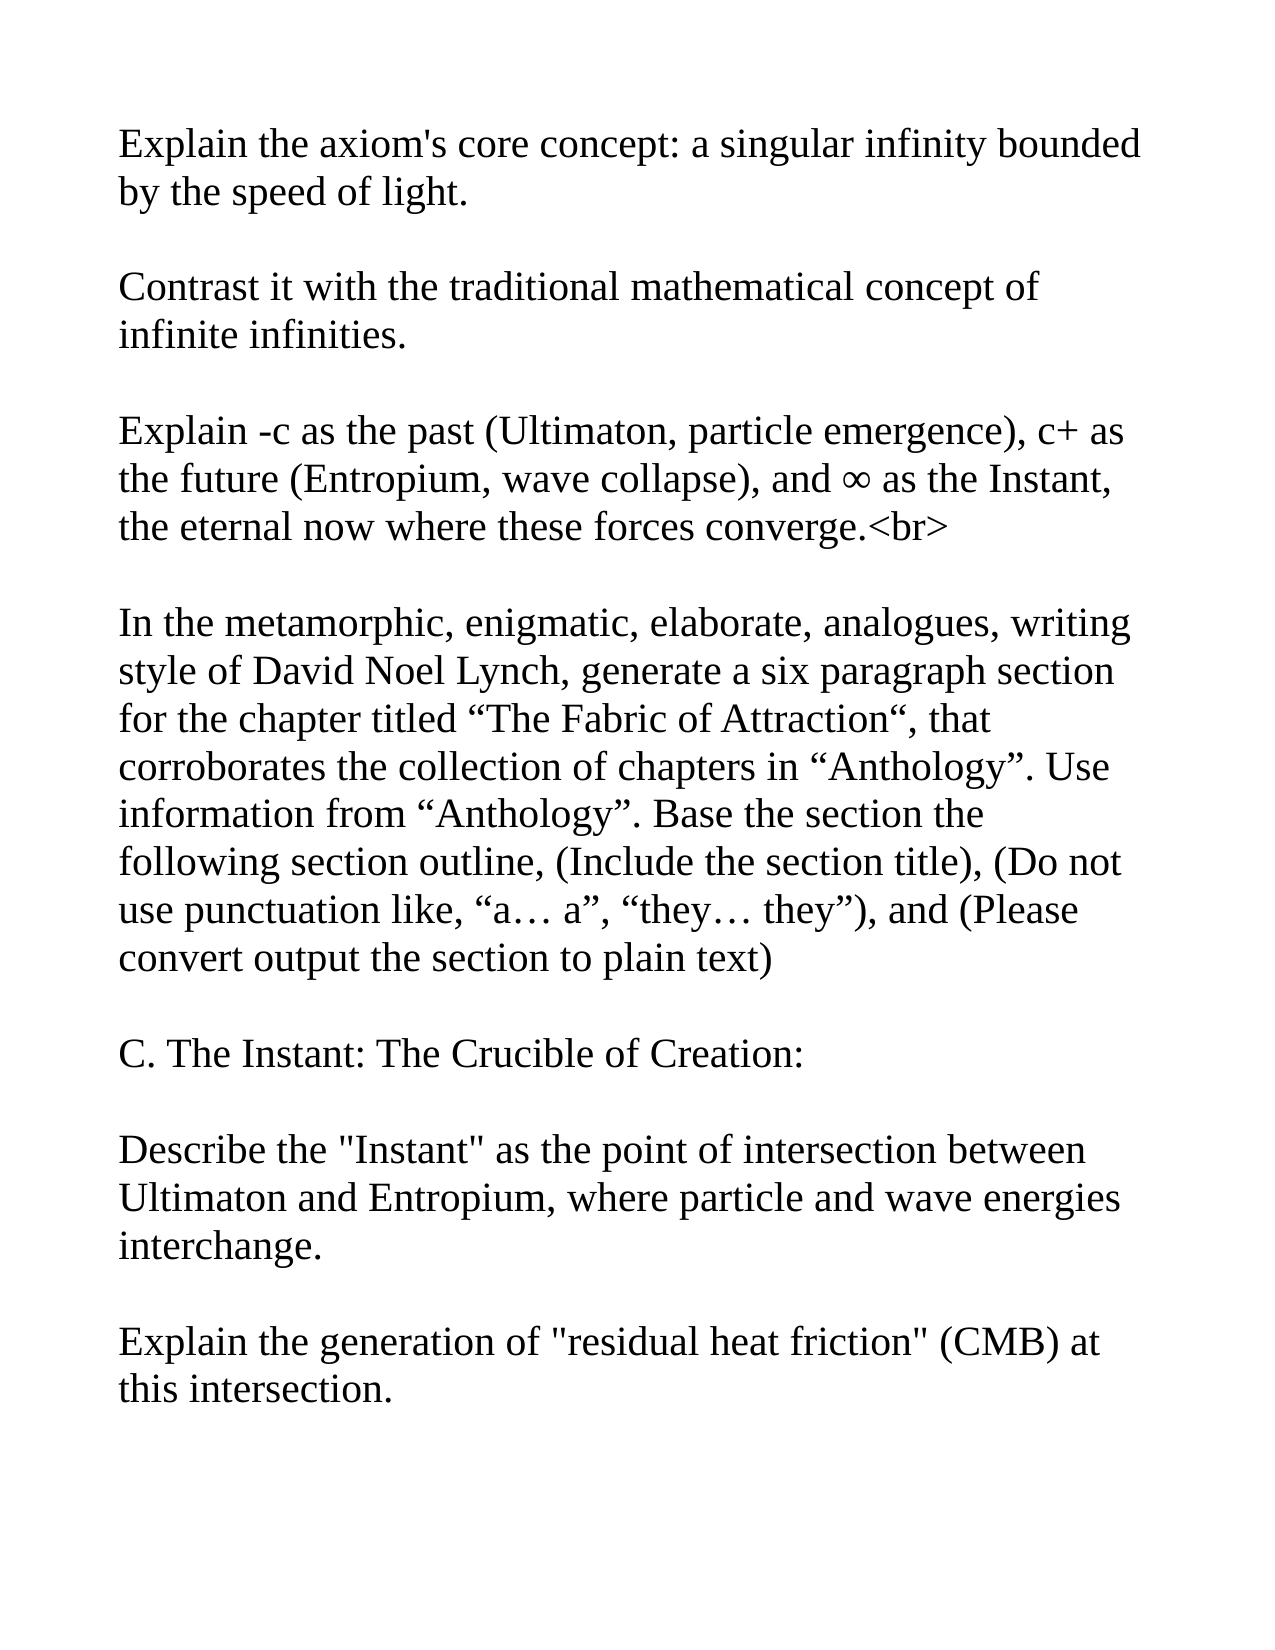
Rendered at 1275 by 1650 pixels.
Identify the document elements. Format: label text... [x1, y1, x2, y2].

text C. The Instant: The Crucible of Creation: [118, 1028, 1157, 1076]
text Explain the axiom's core concept: a singular infinity bounded by the speed of light. [118, 118, 1157, 214]
text Contrast it with the traditional mathematical concept of infinite infinities. [118, 262, 1157, 358]
text Describe the "Instant" as the point of intersection between Ultimaton and Entropium, where particle and wave energies interchange. [118, 1124, 1157, 1268]
text Explain -c as the past (Ultimaton, particle emergence), c+ as the future (Entropium, wave collapse), and ∞ as the Instant, the eternal now where these forces converge.<br> [118, 406, 1157, 549]
text Explain the generation of "residual heat friction" (CMB) at this intersection. [118, 1316, 1157, 1412]
text In the metamorphic, enigmatic, elaborate, analogues, writing style of David Noel Lynch, generate a six paragraph section for the chapter titled “The Fabric of Attraction“, that corroborates the collection of chapters in “Anthology”. Use information from “Anthology”. Base the section the following section outline, (Include the section title), (Do not use punctuation like, “a… a”, “they… they”), and (Please convert output the section to plain text) [118, 549, 1157, 981]
